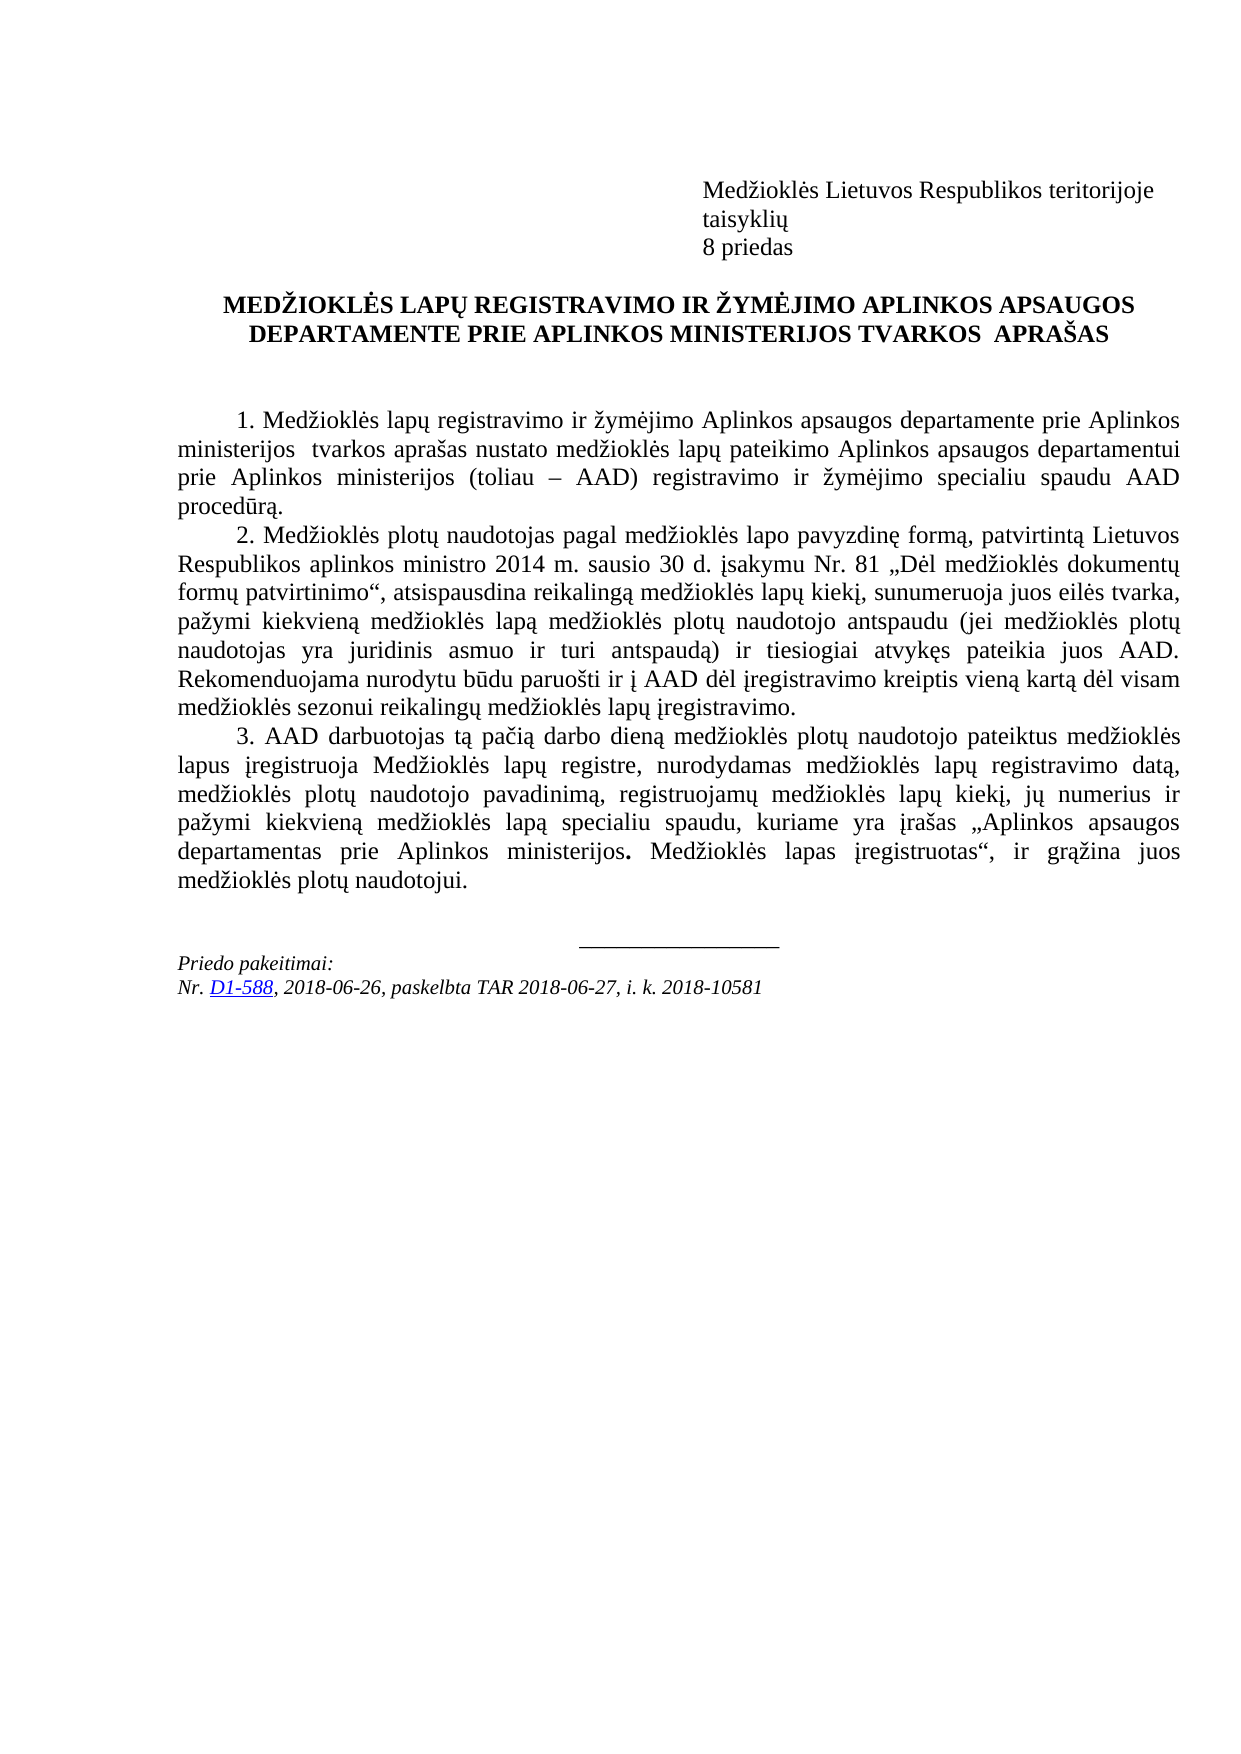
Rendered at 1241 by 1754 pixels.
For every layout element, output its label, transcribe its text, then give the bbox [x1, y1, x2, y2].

text Medžioklės Lietuvos Respublikos teritorijoje [702, 175, 1181, 204]
text 8 priedas [702, 232, 1181, 261]
text taisyklių [702, 204, 1181, 232]
text 3. AAD darbuotojas tą pačią darbo dieną medžioklės plotų naudotojo pateiktus medžioklės lapus įregistruoja Medžioklės lapų registre, nurodydamas medžioklės lapų registravimo datą, medžioklės plotų naudotojo pavadinimą, registruojamų medžioklės lapų kiekį, jų numerius ir pažymi kiekvieną medžioklės lapą specialiu spaudu, kuriame yra įrašas „Aplinkos apsaugos departamentas prie Aplinkos ministerijos. Medžioklės lapas įregistruotas“, ir grąžina juos medžioklės plotų naudotojui. [177, 721, 1181, 894]
text Priedo pakeitimai: [177, 951, 1181, 975]
text MEDŽIOKLĖS LAPŲ REGISTRAVIMO IR ŽYMĖJIMO APLINKOS APSAUGOS DEPARTAMENTE PRIE APLINKOS MINISTERIJOS TVARKOS APRAŠAS [177, 290, 1181, 347]
text ________________ [177, 922, 1181, 951]
text 2. Medžioklės plotų naudotojas pagal medžioklės lapo pavyzdinę formą, patvirtintą Lietuvos Respublikos aplinkos ministro 2014 m. sausio 30 d. įsakymu Nr. 81 „Dėl medžioklės dokumentų formų patvirtinimo“, atsispausdina reikalingą medžioklės lapų kiekį, sunumeruoja juos eilės tvarka, pažymi kiekvieną medžioklės lapą medžioklės plotų naudotojo antspaudu (jei medžioklės plotų naudotojas yra juridinis asmuo ir turi antspaudą) ir tiesiogiai atvykęs pateikia juos AAD. Rekomenduojama nurodytu būdu paruošti ir į AAD dėl įregistravimo kreiptis vieną kartą dėl visam medžioklės sezonui reikalingų medžioklės lapų įregistravimo. [177, 520, 1181, 721]
text 1. Medžioklės lapų registravimo ir žymėjimo Aplinkos apsaugos departamente prie Aplinkos ministerijos tvarkos aprašas nustato medžioklės lapų pateikimo Aplinkos apsaugos departamentui prie Aplinkos ministerijos (toliau – AAD) registravimo ir žymėjimo specialiu spaudu AAD procedūrą. [177, 405, 1181, 520]
text Nr. D1-588, 2018-06-26, paskelbta TAR 2018-06-27, i. k. 2018-10581 [177, 975, 1181, 999]
